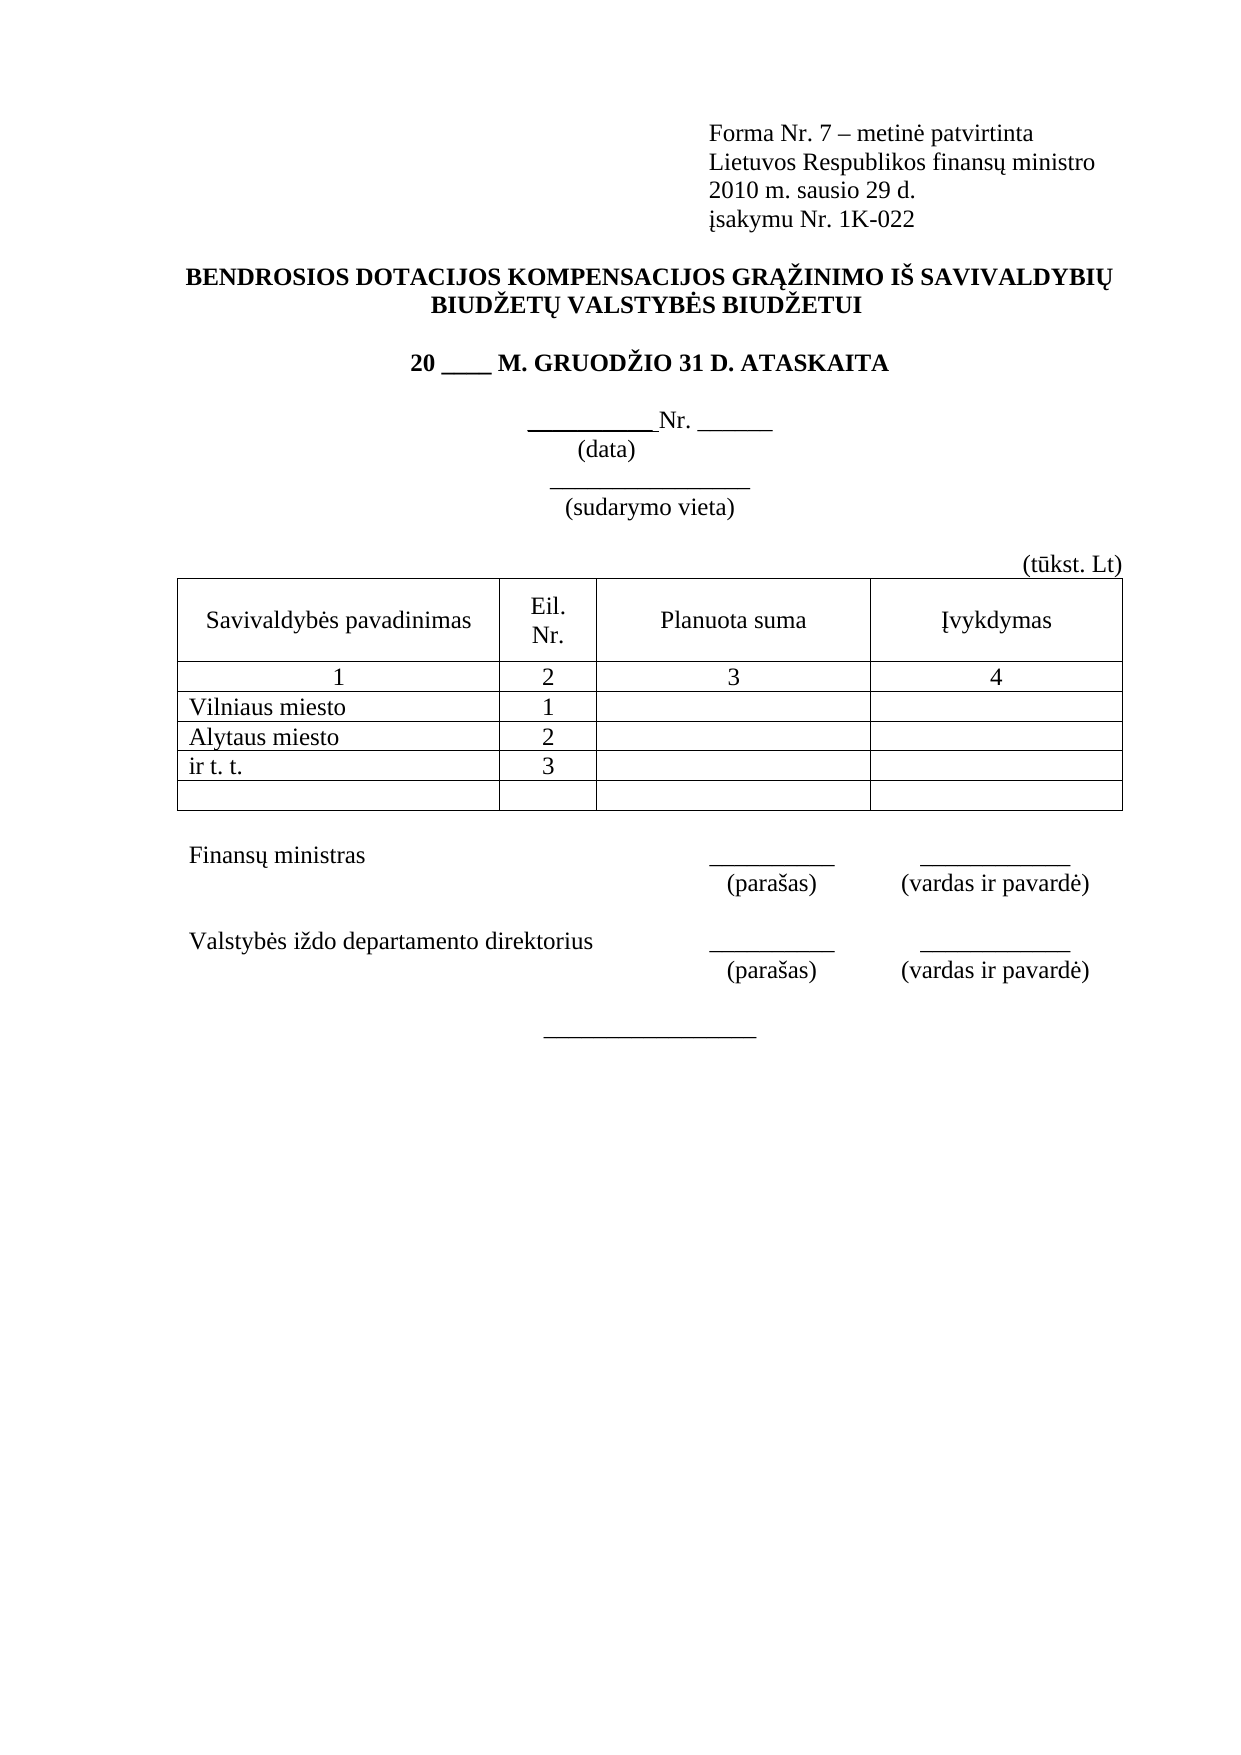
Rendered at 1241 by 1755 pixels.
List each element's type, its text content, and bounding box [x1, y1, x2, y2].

table_cell 1 [178, 662, 499, 691]
table_cell [871, 692, 1122, 721]
text (data) [577, 434, 1122, 463]
table_header Savivaldybės pavadinimas [178, 579, 499, 661]
text __________ Nr. ______ [177, 406, 1122, 434]
table_header ____________ (vardas ir pavardė) [868, 926, 1122, 983]
table_cell 3 [500, 751, 596, 780]
text įsakymu Nr. 1K-022 [177, 204, 1122, 233]
table_cell [597, 692, 870, 721]
table_header ____________ (vardas ir pavardė) [868, 840, 1122, 897]
text Lietuvos Respublikos finansų ministro [177, 147, 1122, 176]
text (sudarymo vieta) [177, 492, 1122, 521]
table_cell [871, 722, 1122, 750]
table_cell [500, 781, 596, 810]
table_cell [871, 751, 1122, 780]
table_cell Alytaus miesto [178, 722, 499, 750]
table_cell 2 [500, 722, 596, 750]
text 20 ____ M. GRUODŽIO 31 D. ATASKAITA [177, 348, 1122, 377]
table_header __________ (parašas) [675, 926, 868, 983]
table_cell [871, 781, 1122, 810]
table_header Planuota suma [597, 579, 870, 661]
text (tūkst. Lt) [177, 549, 1122, 578]
table_cell 3 [597, 662, 870, 691]
text Forma Nr. 7 – metinė patvirtinta [177, 118, 1122, 147]
table_header Finansų ministras [177, 840, 675, 897]
table_cell ir t. t. [178, 751, 499, 780]
table_cell [597, 722, 870, 750]
table_header __________ (parašas) [675, 840, 868, 897]
table_header Eil. Nr. [500, 579, 596, 661]
table_cell 1 [500, 692, 596, 721]
table_cell [178, 781, 499, 810]
text 2010 m. sausio 29 d. [177, 176, 1122, 204]
text ________________ [177, 463, 1122, 492]
table_cell Vilniaus miesto [178, 692, 499, 721]
text BENDROSIOS DOTACIJOS KOMPENSACIJOS GRĄŽINIMO IŠ SAVIVALDYBIŲ BIUDŽETŲ VALSTYBĖS BIUDŽETUI [177, 262, 1122, 319]
table_header Valstybės iždo departamento direktorius [177, 926, 675, 983]
table_cell [597, 751, 870, 780]
table_header Įvykdymas [871, 579, 1122, 661]
table_cell 4 [871, 662, 1122, 691]
table_cell 2 [500, 662, 596, 691]
table_cell [597, 781, 870, 810]
text _________________ [177, 1012, 1122, 1041]
